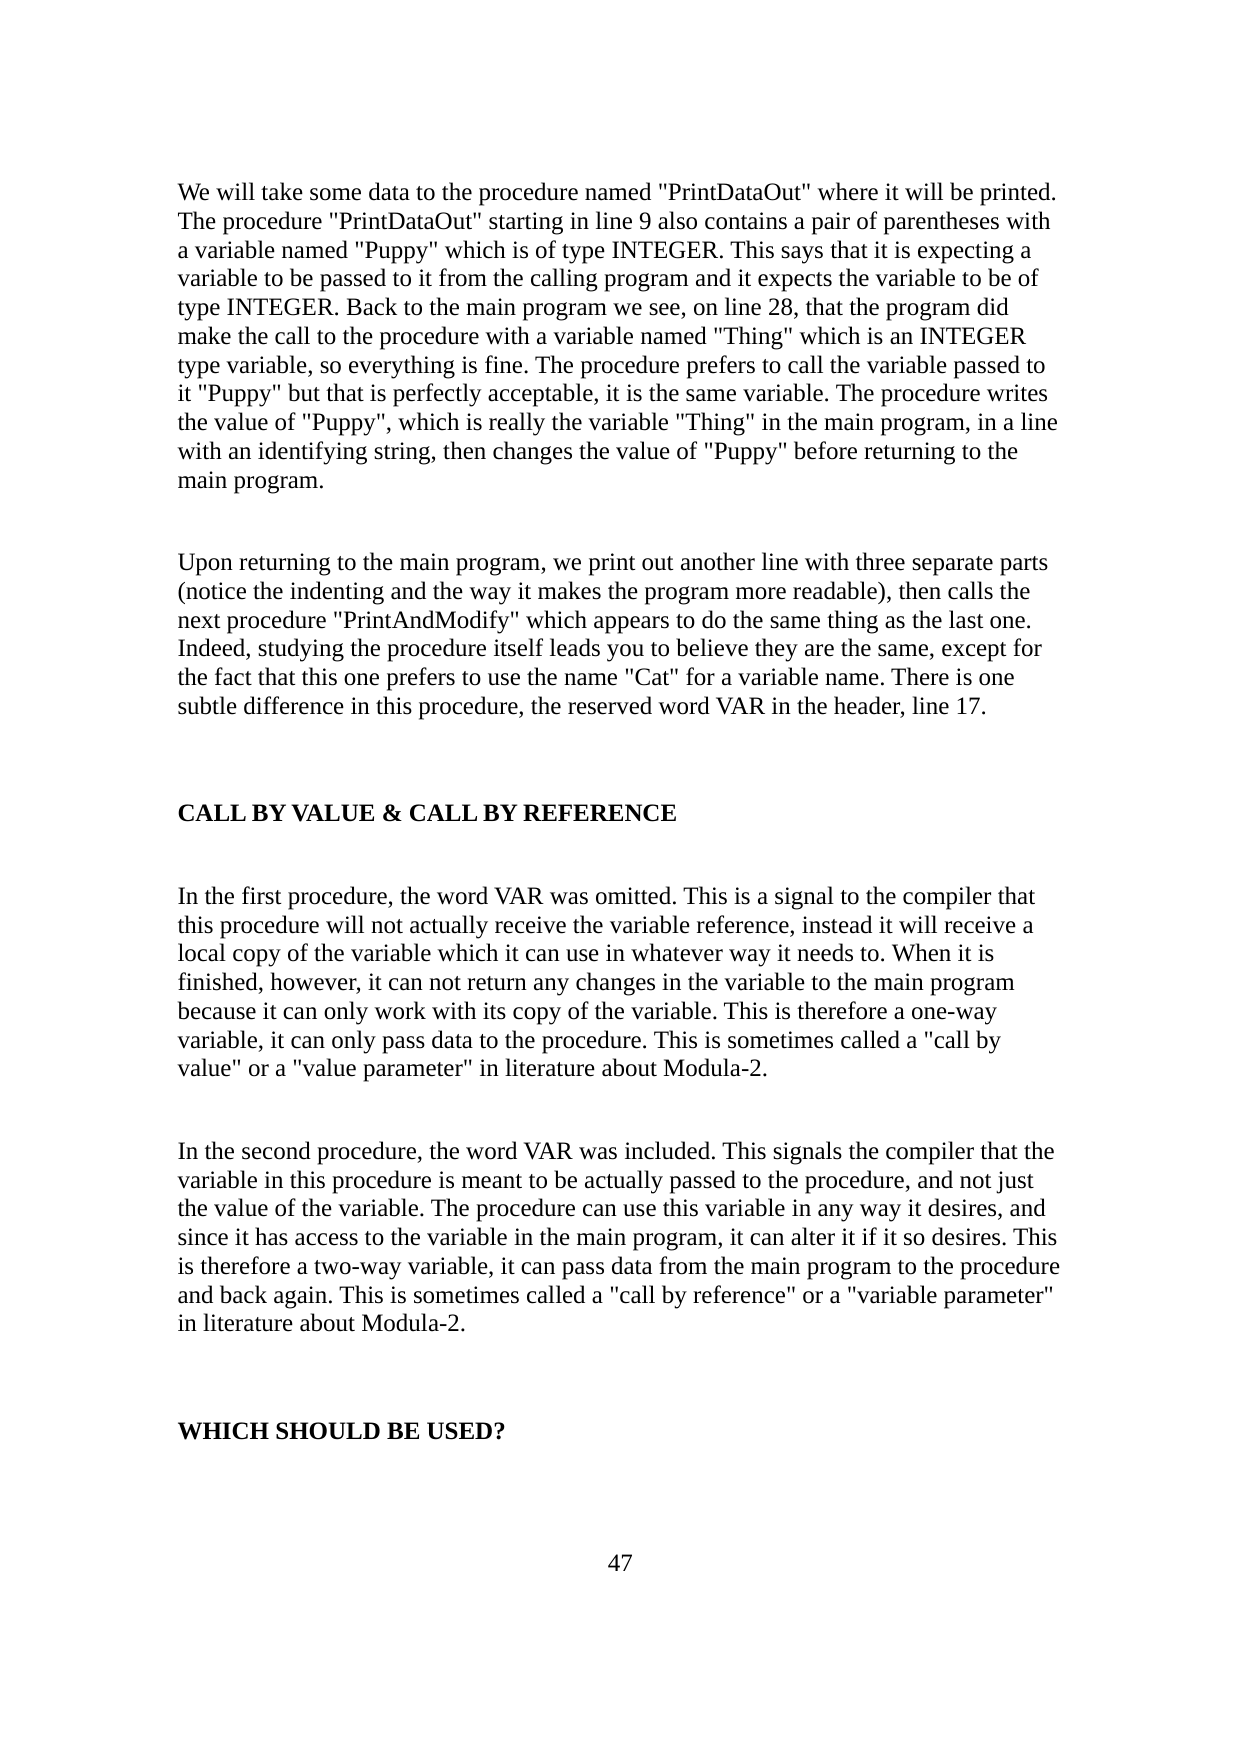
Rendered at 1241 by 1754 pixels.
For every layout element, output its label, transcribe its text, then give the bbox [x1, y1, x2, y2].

subtitle WHICH SHOULD BE USED? [177, 1416, 1063, 1445]
text In the first procedure, the word VAR was omitted. This is a signal to the compiler that this procedure will not actually receive the variable reference, instead it will receive a local copy of the variable which it can use in whatever way it needs to. When it is finished, however, it can not return any changes in the variable to the main program because it can only work with its copy of the variable. This is therefore a one-way variable, it can only pass data to the procedure. This is sometimes called a "call by value" or a "value parameter" in literature about Modula-2. [177, 881, 1063, 1082]
text We will take some data to the procedure named "PrintDataOut" where it will be printed. The procedure "PrintDataOut" starting in line 9 also contains a pair of parentheses with a variable named "Puppy" which is of type INTEGER. This says that it is expecting a variable to be passed to it from the calling program and it expects the variable to be of type INTEGER. Back to the main program we see, on line 28, that the program did make the call to the procedure with a variable named "Thing" which is an INTEGER type variable, so everything is fine. The procedure prefers to call the variable passed to it "Puppy" but that is perfectly acceptable, it is the same variable. The procedure writes the value of "Puppy", which is really the variable "Thing" in the main program, in a line with an identifying string, then changes the value of "Puppy" before returning to the main program. [177, 177, 1063, 493]
subtitle CALL BY VALUE & CALL BY REFERENCE [177, 798, 1063, 827]
text Upon returning to the main program, we print out another line with three separate parts (notice the indenting and the way it makes the program more readable), then calls the next procedure "PrintAndModify" which appears to do the same thing as the last one. Indeed, studying the procedure itself leads you to believe they are the same, except for the fact that this one prefers to use the name "Cat" for a variable name. There is one subtle difference in this procedure, the reserved word VAR in the header, line 17. [177, 547, 1063, 720]
text In the second procedure, the word VAR was included. This signals the compiler that the variable in this procedure is meant to be actually passed to the procedure, and not just the value of the variable. The procedure can use this variable in any way it desires, and since it has access to the variable in the main program, it can alter it if it so desires. This is therefore a two-way variable, it can pass data from the main program to the procedure and back again. This is sometimes called a "call by reference" or a "variable parameter" in literature about Modula-2. [177, 1136, 1063, 1337]
